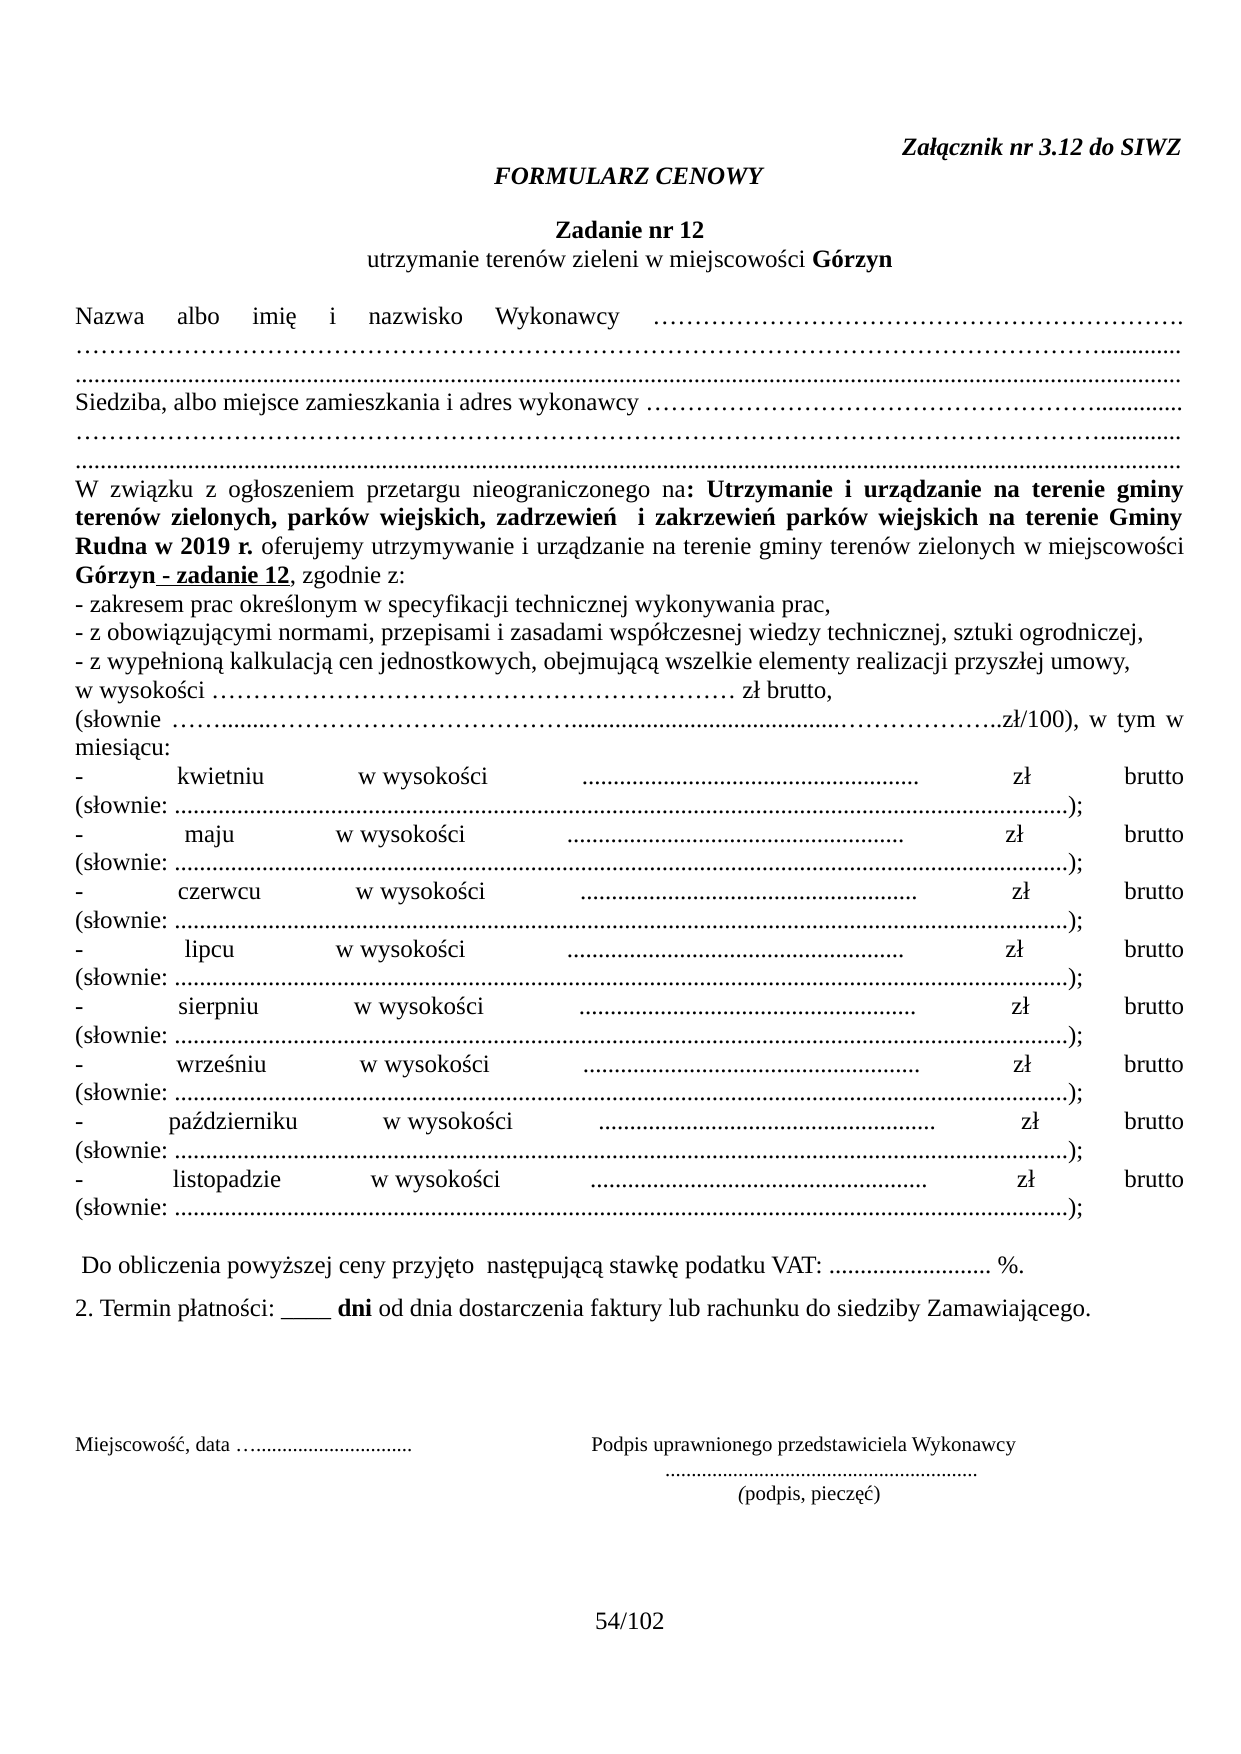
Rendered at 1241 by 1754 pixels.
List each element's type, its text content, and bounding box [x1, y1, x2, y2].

subtitle Załącznik nr 3.12 do SIWZ [75, 132, 1184, 161]
text - czerwcu w wysokości ...................................................... zł brutto (słownie: ...............................................................................................................................................); [75, 876, 1184, 934]
text W związku z ogłoszeniem przetargu nieograniczonego na: Utrzymanie i urządzanie na terenie gminy terenów zielonych, parków wiejskich, zadrzewień i zakrzewień parków wiejskich na terenie Gminy Rudna w 2019 r. oferujemy utrzymywanie i urządzanie na terenie gminy terenów zielonych w miejscowości Górzyn - zadanie 12, zgodnie z: [75, 474, 1184, 589]
text - zakresem prac określonym w specyfikacji technicznej wykonywania prac, [75, 589, 1184, 617]
text …………………………………………………………………………………………………………….............................................................................................................................................................................................. [75, 416, 1184, 474]
text - maju w wysokości ...................................................... zł brutto (słownie: ...............................................................................................................................................); [75, 819, 1184, 876]
text (podpis, pieczęć) [75, 1481, 1240, 1504]
text - sierpniu w wysokości ...................................................... zł brutto (słownie: ...............................................................................................................................................); [75, 991, 1184, 1049]
text (słownie ……........………………………………...........................................………………..zł/100), w tym w miesiącu: [75, 704, 1184, 761]
text Nazwa albo imię i nazwisko Wykonawcy ………………………………………………………. …………………………………………………………………………………………………………….............................................................................................................................................................................................. [75, 301, 1184, 387]
text - z obowiązującymi normami, przepisami i zasadami współczesnej wiedzy technicznej, sztuki ogrodniczej, [75, 617, 1184, 646]
text - lipcu w wysokości ...................................................... zł brutto (słownie: ...............................................................................................................................................); [75, 934, 1184, 991]
text Siedziba, albo miejsce zamieszkania i adres wykonawcy ……………………………………………….............. [75, 387, 1184, 416]
text 2. Termin płatności: ____ dni od dnia dostarczenia faktury lub rachunku do siedziby Zamawiającego. [75, 1293, 1184, 1322]
text - wrześniu w wysokości ...................................................... zł brutto (słownie: ...............................................................................................................................................); [75, 1049, 1184, 1106]
text - kwietniu w wysokości ...................................................... zł brutto (słownie: ...............................................................................................................................................); [75, 761, 1184, 819]
text Do obliczenia powyższej ceny przyjęto następującą stawkę podatku VAT: .......................... %. [75, 1250, 1184, 1279]
text utrzymanie terenów zieleni w miejscowości Górzyn [75, 244, 1184, 272]
text Zadanie nr 12 [75, 215, 1184, 244]
subtitle FORMULARZ CENOWY [75, 161, 1184, 190]
text - z wypełnioną kalkulacją cen jednostkowych, obejmującą wszelkie elementy realizacji przyszłej umowy, [75, 646, 1184, 675]
text - październiku w wysokości ...................................................... zł brutto (słownie: ...............................................................................................................................................); [75, 1106, 1184, 1164]
text w wysokości ……………………………………………………… zł brutto, [75, 675, 1184, 704]
text Miejscowość, data ….............................. Podpis uprawnionego przedstawiciela Wykonawcy [75, 1432, 1184, 1456]
text ............................................................ [75, 1456, 1184, 1481]
text - listopadzie w wysokości ...................................................... zł brutto (słownie: ...............................................................................................................................................); [75, 1164, 1184, 1221]
